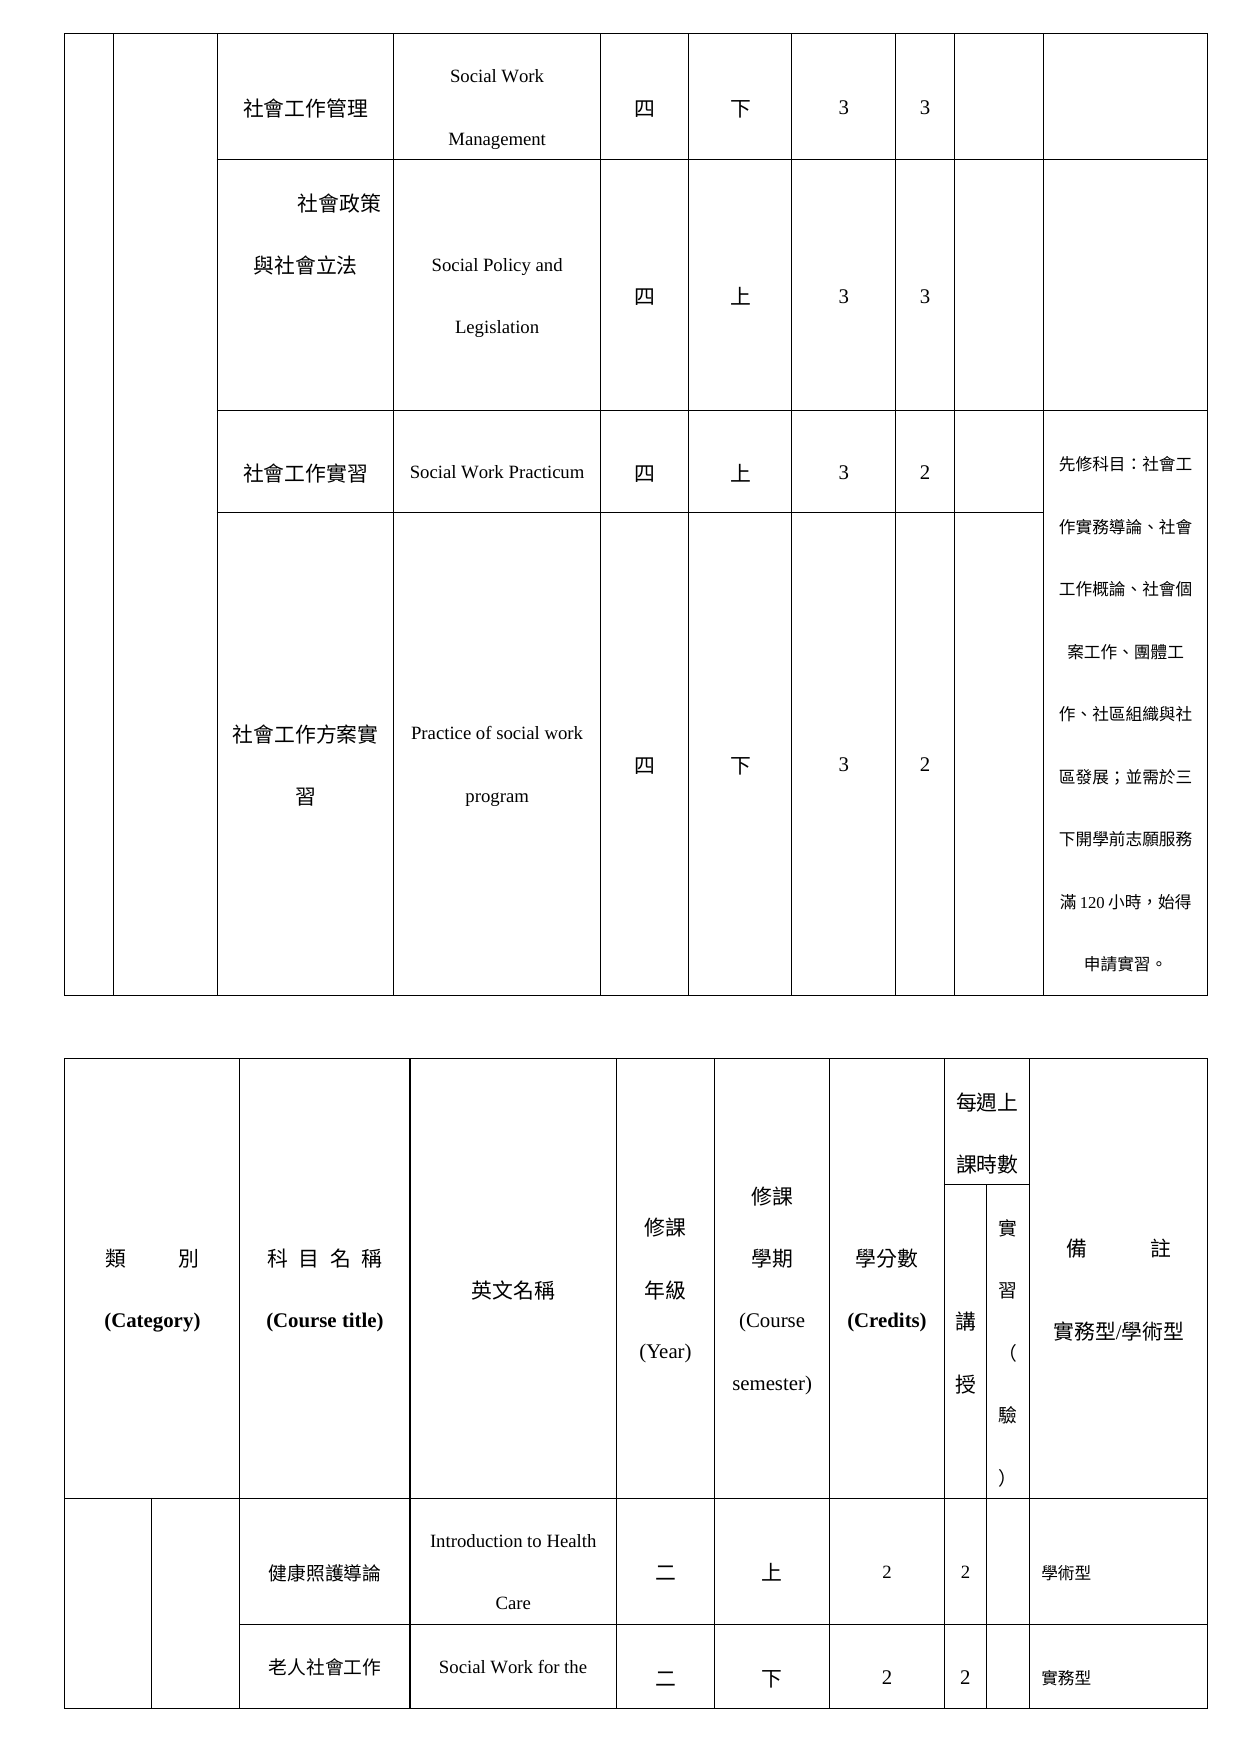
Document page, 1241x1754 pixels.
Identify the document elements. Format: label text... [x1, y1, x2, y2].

table_cell [955, 160, 1043, 410]
table_cell Social Work for the [411, 1625, 616, 1708]
table_cell [955, 411, 1043, 512]
table_cell Introduction to Health Care [411, 1499, 616, 1624]
table_cell 2 [830, 1625, 944, 1708]
table_cell [152, 1499, 239, 1708]
table_cell 2 [896, 513, 954, 995]
table_cell 下 [715, 1625, 829, 1708]
table_cell 上 [689, 411, 791, 512]
table_header 科 目 名 稱 (Course title) [240, 1059, 409, 1498]
table_cell 社會工作方案實習 [218, 513, 393, 995]
table_header 修課 學期 (Course semester) [715, 1059, 829, 1498]
table_cell 下 [689, 34, 791, 159]
table_cell 下 [689, 513, 791, 995]
table_cell 學術型 [1030, 1499, 1207, 1624]
table_cell 講授 [945, 1185, 986, 1498]
table_cell 先修科目：社會工作實務導論、社會工作概論、社會個案工作、團體工作、社區組織與社區發展；並需於三下開學前志願服務滿120小時，始得申請實習。 [1044, 411, 1207, 995]
table_cell 社會政策與社會立法 [218, 160, 393, 410]
table_cell Social Work Management [394, 34, 600, 159]
table_cell 3 [896, 34, 954, 159]
table_cell 二 [617, 1625, 714, 1708]
table_header 修課 年級 (Year) [617, 1059, 714, 1498]
table_cell 2 [830, 1499, 944, 1624]
table_cell 3 [792, 411, 895, 512]
table_cell [1044, 160, 1207, 410]
table_cell 2 [945, 1625, 986, 1708]
table_cell 實務型 [1030, 1625, 1207, 1708]
table_cell 老人社會工作 [240, 1625, 409, 1708]
table_cell 四 [601, 411, 688, 512]
table_cell [955, 513, 1043, 995]
table_cell [114, 34, 217, 995]
table_cell 二 [617, 1499, 714, 1624]
table_cell [65, 1499, 151, 1708]
table_cell [1044, 34, 1207, 159]
table_cell 社會工作實習 [218, 411, 393, 512]
table_cell 四 [601, 160, 688, 410]
table_cell Practice of social work program [394, 513, 600, 995]
table_header 學分數 (Credits) [830, 1059, 944, 1498]
table_header 每週上課時數 [945, 1059, 1029, 1184]
table_cell 3 [896, 160, 954, 410]
table_header 類 別 (Category) [65, 1059, 239, 1498]
table_cell 實習（驗） [987, 1185, 1029, 1498]
table_cell 3 [792, 160, 895, 410]
table_cell 3 [792, 34, 895, 159]
table_cell Social Policy and Legislation [394, 160, 600, 410]
table_cell Social Work Practicum [394, 411, 600, 512]
table_cell [955, 34, 1043, 159]
table_cell 2 [896, 411, 954, 512]
table_header 備 註 實務型/學術型 [1030, 1059, 1207, 1498]
table_cell 健康照護導論 [240, 1499, 409, 1624]
table_cell 上 [689, 160, 791, 410]
table_cell [987, 1625, 1029, 1708]
table_header 英文名稱 [411, 1059, 616, 1498]
table_cell 四 [601, 513, 688, 995]
table_cell 四 [601, 34, 688, 159]
table_cell [65, 34, 113, 995]
table_cell [987, 1499, 1029, 1624]
table_cell 上 [715, 1499, 829, 1624]
table_cell 2 [945, 1499, 986, 1624]
table_cell 社會工作管理 [218, 34, 393, 159]
table_cell 3 [792, 513, 895, 995]
